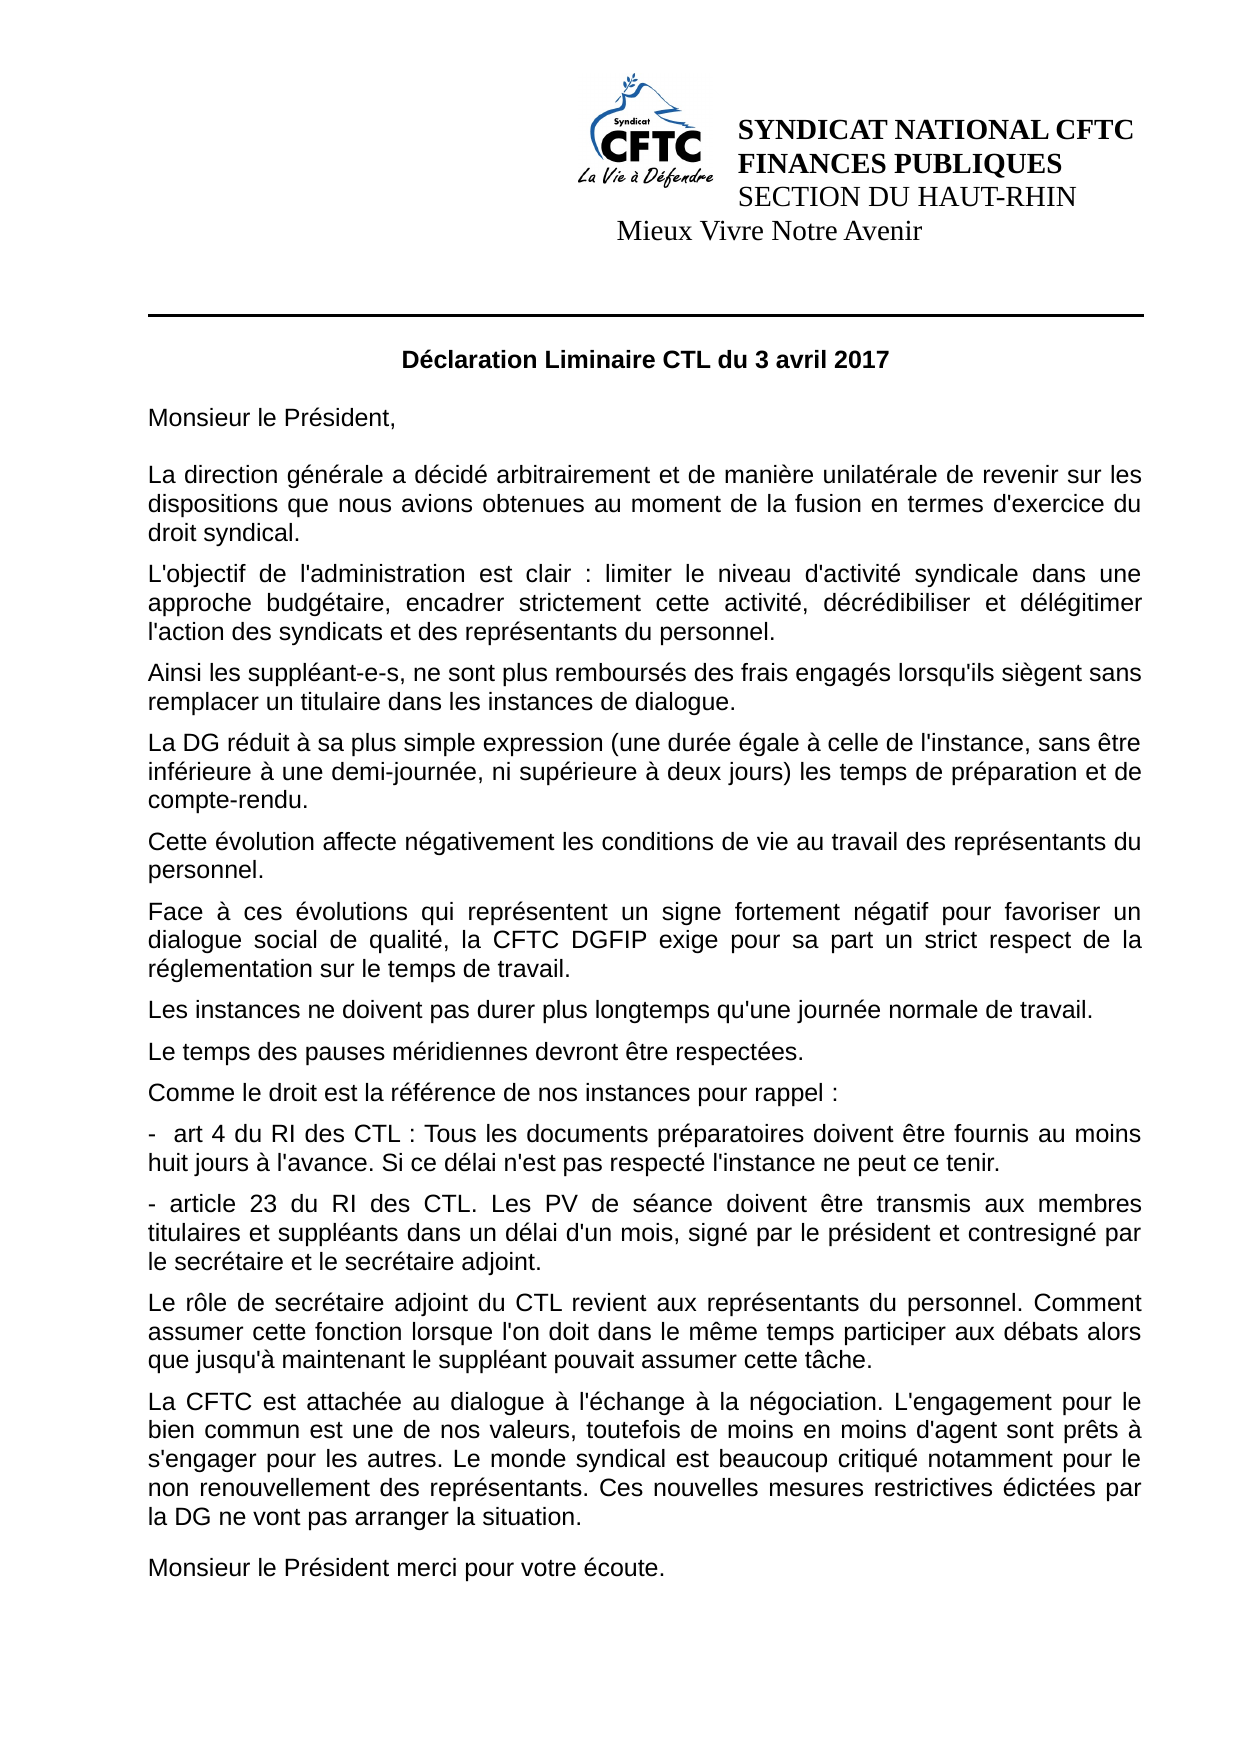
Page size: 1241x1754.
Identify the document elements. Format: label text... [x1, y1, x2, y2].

text [148, 146, 578, 179]
text L'objectif de l'administration est clair : limiter le niveau d'activité syndicale dans une approche budgétaire, encadrer strictement cette activité, décrédibiliser et délégitimer l'action des syndicats et des représentants du personnel. [148, 559, 1144, 646]
text [148, 112, 578, 146]
text Comme le droit est la référence de nos instances pour rappel : [148, 1078, 1144, 1107]
text La direction générale a décidé arbitrairement et de manière unilatérale de revenir sur les dispositions que nous avions obtenues au moment de la fusion en termes d'exercice du droit syndical. [148, 461, 1144, 547]
text Mieux Vivre Notre Avenir [148, 213, 1144, 247]
text - article 23 du RI des CTL. Les PV de séance doivent être transmis aux membres titulaires et suppléants dans un délai d'un mois, signé par le président et contresigné par le secrétaire et le secrétaire adjoint. [148, 1189, 1144, 1276]
text SYNDICAT NATIONAL CFTC [714, 112, 1144, 146]
text La CFTC est attachée au dialogue à l'échange à la négociation. L'engagement pour le bien commun est une de nos valeurs, toutefois de moins en moins d'agent sont prêts à s'engager pour les autres. Le monde syndical est beaucoup critiqué notamment pour le non renouvellement des représentants. Ces nouvelles mesures restrictives édictées par la DG ne vont pas arranger la situation. [148, 1387, 1144, 1531]
text Le temps des pauses méridiennes devront être respectées. [148, 1037, 1144, 1066]
text Monsieur le Président, [148, 403, 1144, 432]
text SECTION DU HAUT-RHIN [148, 179, 1144, 213]
text Ainsi les suppléant-e-s, ne sont plus remboursés des frais engagés lorsqu'ils siègent sans remplacer un titulaire dans les instances de dialogue. [148, 658, 1144, 716]
text FINANCES PUBLIQUES [714, 146, 1144, 179]
text La DG réduit à sa plus simple expression (une durée égale à celle de l'instance, sans être inférieure à une demi-journée, ni supérieure à deux jours) les temps de préparation et de compte-rendu. [148, 728, 1144, 814]
text Déclaration Liminaire CTL du 3 avril 2017 [148, 346, 1144, 374]
text Le rôle de secrétaire adjoint du CTL revient aux représentants du personnel. Comment assumer cette fonction lorsque l'on doit dans le même temps participer aux débats alors que jusqu'à maintenant le suppléant pouvait assumer cette tâche. [148, 1288, 1144, 1374]
text Cette évolution affecte négativement les conditions de vie au travail des représentants du personnel. [148, 827, 1144, 884]
text Monsieur le Président merci pour votre écoute. [148, 1553, 1144, 1582]
text - art 4 du RI des CTL : Tous les documents préparatoires doivent être fournis au moins huit jours à l'avance. Si ce délai n'est pas respecté l'instance ne peut ce tenir. [148, 1119, 1144, 1177]
text Face à ces évolutions qui représentent un signe fortement négatif pour favoriser un dialogue social de qualité, la CFTC DGFIP exige pour sa part un strict respect de la réglementation sur le temps de travail. [148, 897, 1144, 983]
text Les instances ne doivent pas durer plus longtemps qu'une journée normale de travail. [148, 996, 1144, 1024]
